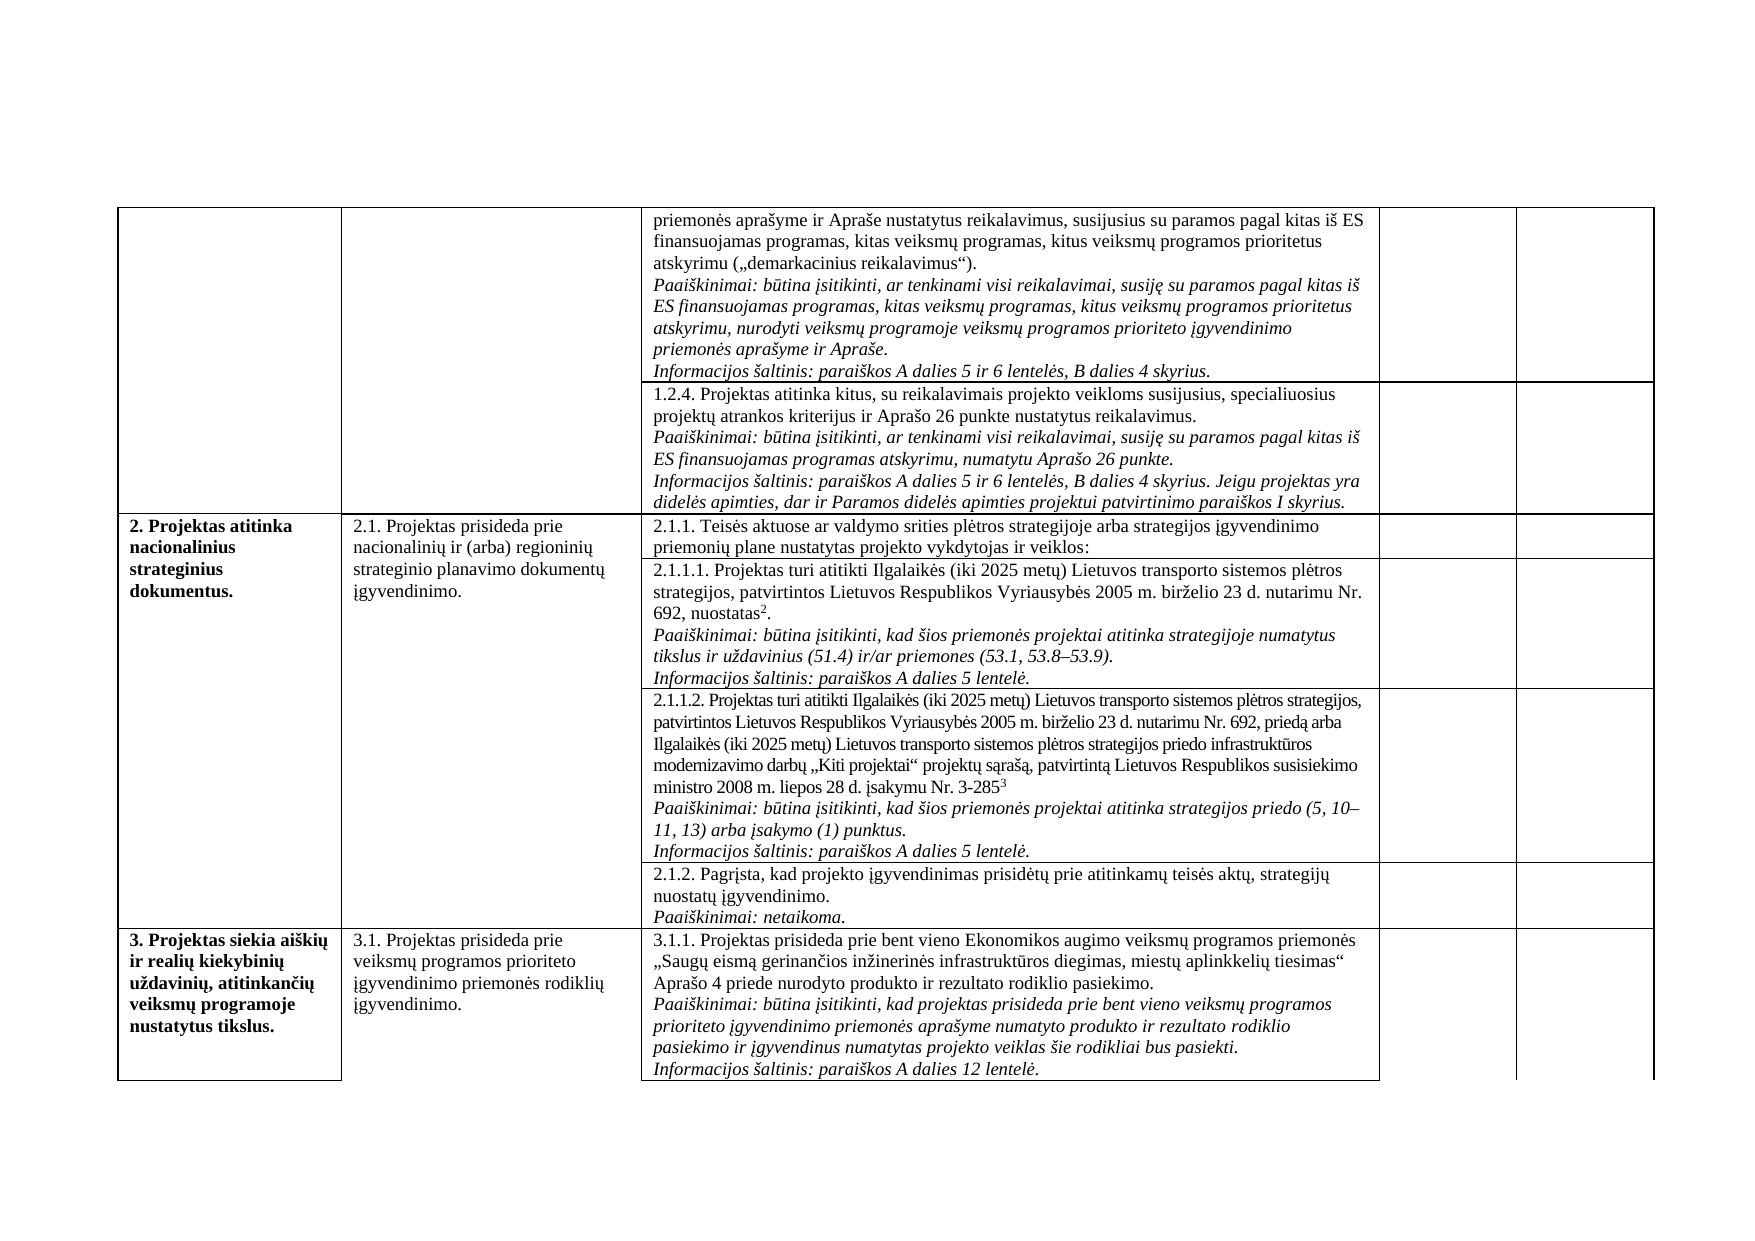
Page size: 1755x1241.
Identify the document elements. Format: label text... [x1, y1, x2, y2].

table_cell [342, 208, 641, 513]
table_cell [1517, 863, 1653, 928]
table_cell [1380, 208, 1516, 381]
table_cell [1517, 383, 1653, 513]
table_cell [1517, 689, 1653, 862]
table_cell 2.1.1. Teisės aktuose ar valdymo srities plėtros strategijoje arba strategijos įgyvendinimo priemonių plane nustatytas projekto vykdytojas ir veiklos: [642, 515, 1379, 558]
table_cell [1380, 689, 1516, 862]
table_cell [1380, 383, 1516, 513]
table_cell [1517, 929, 1653, 1079]
table_cell [1380, 515, 1516, 558]
table_cell [1380, 559, 1516, 688]
table_cell 1.2.4. Projektas atitinka kitus, su reikalavimais projekto veikloms susijusius, specialiuosius projektų atrankos kriterijus ir Aprašo 26 punkte nustatytus reikalavimus. Paaiškinimai: būtina įsitikinti, ar tenkinami visi reikalavimai, susiję su paramos pagal kitas iš ES finansuojamas programas atskyrimu, numatytu Aprašo 26 punkte. Informacijos šaltinis: paraiškos A dalies 5 ir 6 lentelės, B dalies 4 skyrius. Jeigu projektas yra didelės apimties, dar ir Paramos didelės apimties projektui patvirtinimo paraiškos I skyrius. [642, 383, 1379, 513]
table_cell [119, 208, 341, 513]
table_cell 2.1.2. Pagrįsta, kad projekto įgyvendinimas prisidėtų prie atitinkamų teisės aktų, strategijų nuostatų įgyvendinimo. Paaiškinimai: netaikoma. [642, 863, 1379, 928]
table_cell [1517, 559, 1653, 688]
table_cell priemonės aprašyme ir Apraše nustatytus reikalavimus, susijusius su paramos pagal kitas iš ES finansuojamas programas, kitas veiksmų programas, kitus veiksmų programos prioritetus atskyrimu („demarkacinius reikalavimus“). Paaiškinimai: būtina įsitikinti, ar tenkinami visi reikalavimai, susiję su paramos pagal kitas iš ES finansuojamas programas, kitas veiksmų programas, kitus veiksmų programos prioritetus atskyrimu, nurodyti veiksmų programoje veiksmų programos prioriteto įgyvendinimo priemonės aprašyme ir Apraše. Informacijos šaltinis: paraiškos A dalies 5 ir 6 lentelės, B dalies 4 skyrius. [642, 208, 1379, 381]
table_cell [1380, 929, 1516, 1079]
table_cell [1380, 863, 1516, 928]
table_cell 3. Projektas siekia aiškių ir realių kiekybinių uždavinių, atitinkančių veiksmų programoje nustatytus tikslus. [119, 929, 341, 1079]
table_cell 2.1.1.2. Projektas turi atitikti Ilgalaikės (iki 2025 metų) Lietuvos transporto sistemos plėtros strategijos, patvirtintos Lietuvos Respublikos Vyriausybės 2005 m. birželio 23 d. nutarimu Nr. 692, priedą arba Ilgalaikės (iki 2025 metų) Lietuvos transporto sistemos plėtros strategijos priedo infrastruktūros modernizavimo darbų „Kiti projektai“ projektų sąrašą, patvirtintą Lietuvos Respublikos susisiekimo ministro 2008 m. liepos 28 d. įsakymu Nr. 3-2853 Paaiškinimai: būtina įsitikinti, kad šios priemonės projektai atitinka strategijos priedo (5, 10–11, 13) arba įsakymo (1) punktus. Informacijos šaltinis: paraiškos A dalies 5 lentelė. [642, 689, 1379, 862]
table_cell 2.1.1.1. Projektas turi atitikti Ilgalaikės (iki 2025 metų) Lietuvos transporto sistemos plėtros strategijos, patvirtintos Lietuvos Respublikos Vyriausybės 2005 m. birželio 23 d. nutarimu Nr. 692, nuostatas2. Paaiškinimai: būtina įsitikinti, kad šios priemonės projektai atitinka strategijoje numatytus tikslus ir uždavinius (51.4) ir/ar priemones (53.1, 53.8–53.9). Informacijos šaltinis: paraiškos A dalies 5 lentelė. [642, 559, 1379, 688]
table_cell [1517, 515, 1653, 558]
table_cell [1517, 208, 1653, 381]
table_cell 2.1. Projektas prisideda prie nacionalinių ir (arba) regioninių strateginio planavimo dokumentų įgyvendinimo. [342, 515, 641, 928]
table_cell 3.1. Projektas prisideda prie veiksmų programos prioriteto įgyvendinimo priemonės rodiklių įgyvendinimo. [342, 929, 641, 1079]
table_cell 2. Projektas atitinka nacionalinius strateginius dokumentus. [119, 514, 341, 928]
table_cell 3.1.1. Projektas prisideda prie bent vieno Ekonomikos augimo veiksmų programos priemonės „Saugų eismą gerinančios inžinerinės infrastruktūros diegimas, miestų aplinkkelių tiesimas“ Aprašo 4 priede nurodyto produkto ir rezultato rodiklio pasiekimo. Paaiškinimai: būtina įsitikinti, kad projektas prisideda prie bent vieno veiksmų programos prioriteto įgyvendinimo priemonės aprašyme numatyto produkto ir rezultato rodiklio pasiekimo ir įgyvendinus numatytas projekto veiklas šie rodikliai bus pasiekti. Informacijos šaltinis: paraiškos A dalies 12 lentelė. [642, 929, 1379, 1079]
